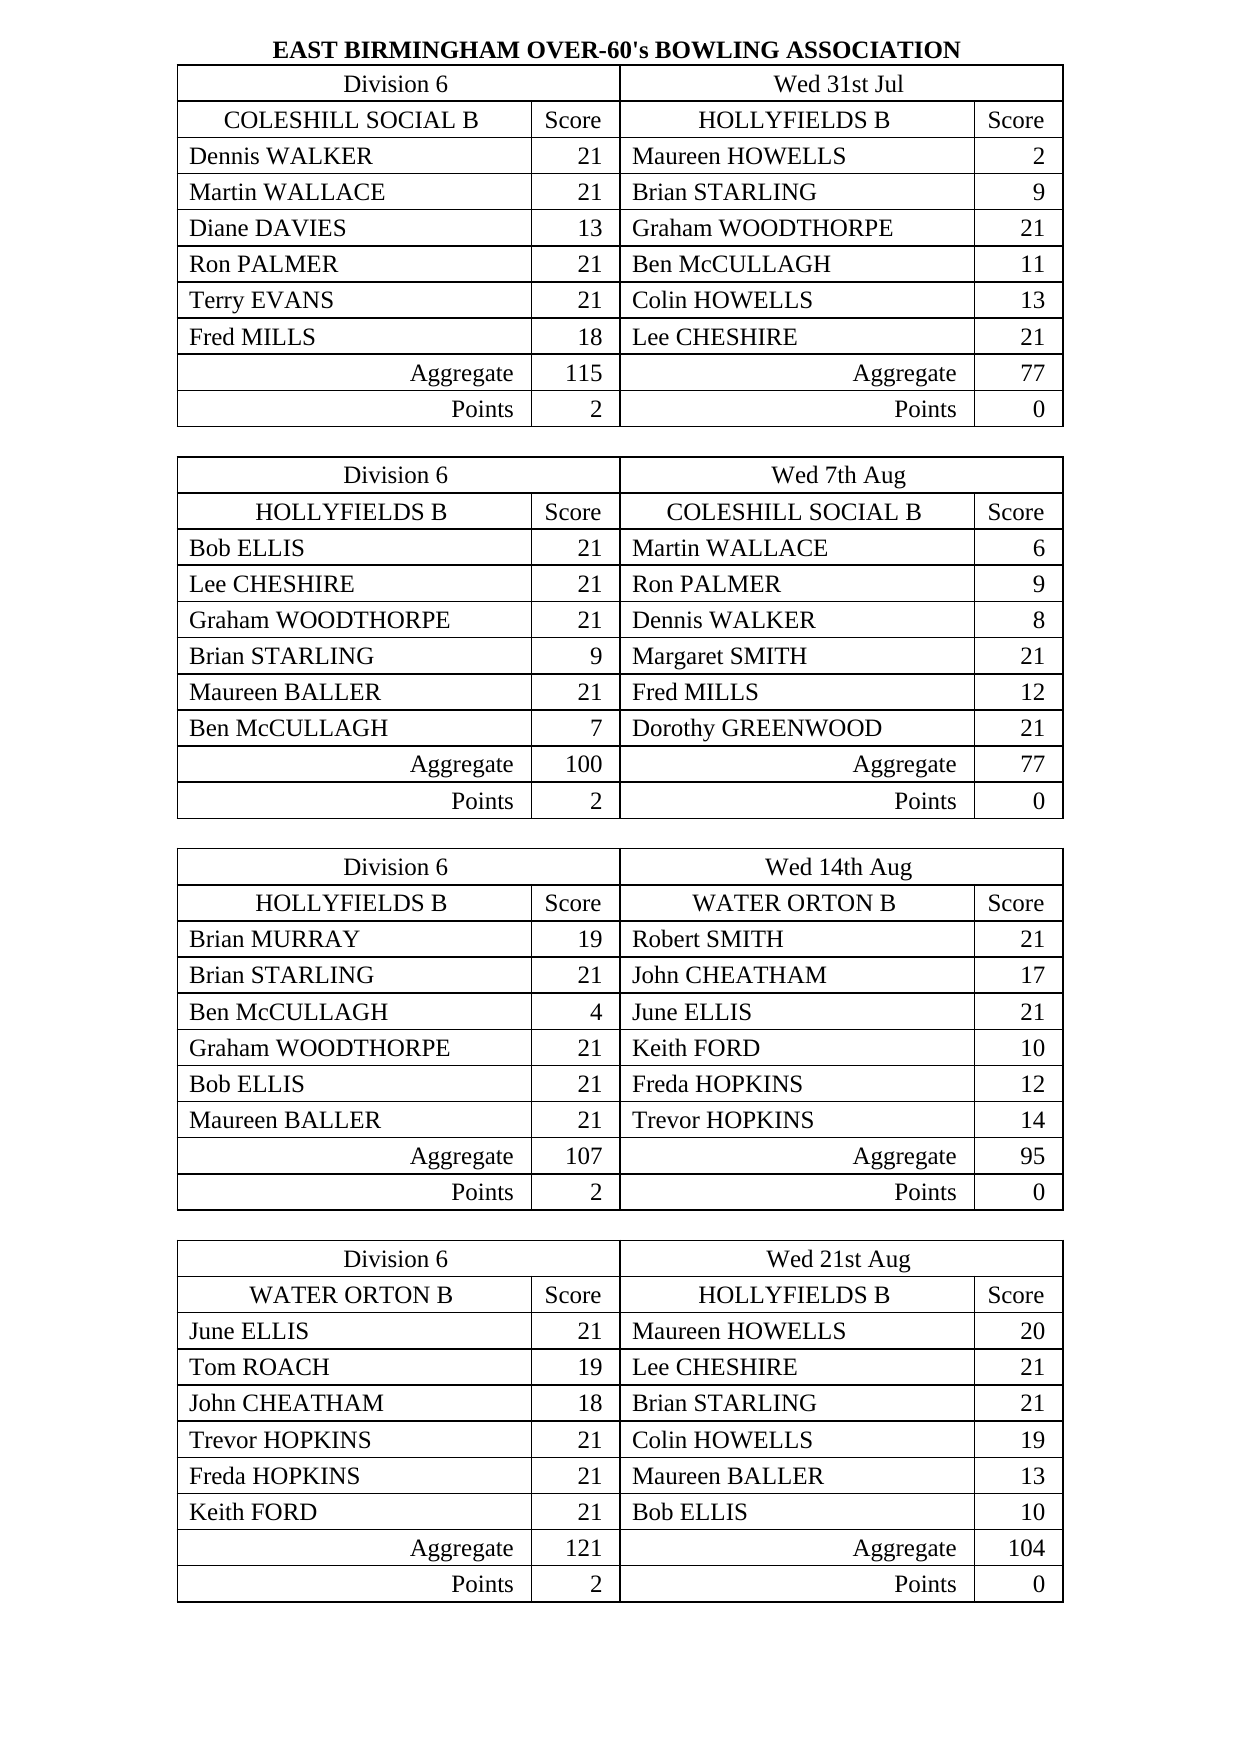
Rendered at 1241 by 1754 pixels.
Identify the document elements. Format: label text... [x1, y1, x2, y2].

table_cell Aggregate [621, 355, 974, 389]
table_cell 8 [975, 602, 1062, 637]
table_cell 17 [975, 958, 1062, 992]
table_cell Points [178, 1175, 531, 1209]
table_cell 2 [532, 1175, 619, 1209]
table_cell Keith FORD [621, 1030, 974, 1064]
table_cell Martin WALLACE [178, 174, 531, 209]
table_cell Aggregate [178, 1530, 531, 1565]
table_cell HOLLYFIELDS B [621, 1277, 974, 1312]
table_cell Score [975, 886, 1062, 920]
table_cell Ron PALMER [621, 566, 974, 601]
table_cell 7 [532, 711, 619, 745]
table_cell Score [532, 102, 619, 136]
table_cell 13 [532, 210, 619, 245]
table_cell Aggregate [621, 1138, 974, 1173]
table_header Wed 31st Jul [621, 66, 1062, 100]
table_cell 2 [532, 1566, 619, 1601]
table_cell 2 [532, 783, 619, 817]
table_cell Brian STARLING [178, 638, 531, 673]
table_cell Score [532, 494, 619, 528]
table_cell 9 [975, 174, 1062, 209]
table_cell 21 [975, 922, 1062, 956]
table_cell 18 [532, 1386, 619, 1420]
table_cell 21 [532, 283, 619, 317]
table_cell 6 [975, 530, 1062, 564]
table_cell 121 [532, 1530, 619, 1565]
table_cell Lee CHESHIRE [621, 1350, 974, 1384]
table_cell 18 [532, 319, 619, 353]
table_cell 77 [975, 747, 1062, 781]
table_cell Maureen BALLER [178, 1102, 531, 1137]
table_cell Tom ROACH [178, 1350, 531, 1384]
table_cell 12 [975, 675, 1062, 709]
table_cell 21 [532, 1066, 619, 1101]
table_cell 21 [975, 711, 1062, 745]
table_cell 0 [975, 1566, 1062, 1601]
table_cell 21 [532, 247, 619, 281]
table_cell 0 [975, 391, 1062, 426]
table_cell Dorothy GREENWOOD [621, 711, 974, 745]
table_cell 4 [532, 994, 619, 1028]
table_cell Aggregate [178, 747, 531, 781]
table_cell 11 [975, 247, 1062, 281]
table_cell June ELLIS [178, 1313, 531, 1348]
table_cell 9 [975, 566, 1062, 601]
table_cell 21 [532, 1422, 619, 1456]
table_cell Ron PALMER [178, 247, 531, 281]
table_cell Bob ELLIS [621, 1494, 974, 1529]
table_cell June ELLIS [621, 994, 974, 1028]
table_cell Terry EVANS [178, 283, 531, 317]
table_cell Robert SMITH [621, 922, 974, 956]
table_cell Score [975, 102, 1062, 136]
table_cell Ben McCULLAGH [178, 994, 531, 1028]
table_cell 10 [975, 1030, 1062, 1064]
table_cell Bob ELLIS [178, 1066, 531, 1101]
table_cell Graham WOODTHORPE [178, 1030, 531, 1064]
table_header Division 6 [178, 849, 619, 884]
table_cell Brian STARLING [621, 174, 974, 209]
table_cell 95 [975, 1138, 1062, 1173]
table_cell Score [532, 1277, 619, 1312]
table_cell Lee CHESHIRE [178, 566, 531, 601]
table_cell Trevor HOPKINS [621, 1102, 974, 1137]
table_cell 19 [975, 1422, 1062, 1456]
table_cell 9 [532, 638, 619, 673]
table_cell Score [532, 886, 619, 920]
table_cell Aggregate [178, 355, 531, 389]
table_header Division 6 [178, 458, 619, 492]
table_cell Freda HOPKINS [178, 1458, 531, 1492]
table_cell 21 [532, 530, 619, 564]
table_cell 21 [532, 174, 619, 209]
table_header Division 6 [178, 66, 619, 100]
table_cell Ben McCULLAGH [178, 711, 531, 745]
table_cell 2 [975, 138, 1062, 173]
table_cell Score [975, 1277, 1062, 1312]
table_cell 21 [975, 210, 1062, 245]
table_cell 107 [532, 1138, 619, 1173]
table_cell Brian MURRAY [178, 922, 531, 956]
table_cell Graham WOODTHORPE [178, 602, 531, 637]
table_cell 21 [975, 638, 1062, 673]
table_cell COLESHILL SOCIAL B [621, 494, 974, 528]
table_cell Trevor HOPKINS [178, 1422, 531, 1456]
table_cell WATER ORTON B [178, 1277, 531, 1312]
table_cell Keith FORD [178, 1494, 531, 1529]
table_cell 21 [975, 319, 1062, 353]
table_header Wed 21st Aug [621, 1241, 1062, 1276]
table_cell 14 [975, 1102, 1062, 1137]
table_cell John CHEATHAM [621, 958, 974, 992]
table_cell 77 [975, 355, 1062, 389]
table_cell Points [178, 1566, 531, 1601]
table_cell Maureen BALLER [178, 675, 531, 709]
table_cell 21 [975, 1386, 1062, 1420]
table_cell Ben McCULLAGH [621, 247, 974, 281]
table_cell 21 [532, 1458, 619, 1492]
table_cell Fred MILLS [621, 675, 974, 709]
table_cell WATER ORTON B [621, 886, 974, 920]
table_cell Aggregate [621, 1530, 974, 1565]
table_cell 19 [532, 922, 619, 956]
table_cell Points [621, 1175, 974, 1209]
table_cell Maureen HOWELLS [621, 1313, 974, 1348]
table_cell 21 [532, 602, 619, 637]
table_cell Freda HOPKINS [621, 1066, 974, 1101]
table_cell Points [621, 783, 974, 817]
table_cell 21 [975, 1350, 1062, 1384]
table_cell Graham WOODTHORPE [621, 210, 974, 245]
table_cell Maureen HOWELLS [621, 138, 974, 173]
table_cell Brian STARLING [621, 1386, 974, 1420]
table_cell Diane DAVIES [178, 210, 531, 245]
table_cell HOLLYFIELDS B [178, 494, 531, 528]
table_cell COLESHILL SOCIAL B [178, 102, 531, 136]
table_cell Maureen BALLER [621, 1458, 974, 1492]
table_cell Points [621, 391, 974, 426]
table_cell 2 [532, 391, 619, 426]
table_cell Colin HOWELLS [621, 283, 974, 317]
table_cell Aggregate [621, 747, 974, 781]
table_cell Points [178, 783, 531, 817]
table_cell Brian STARLING [178, 958, 531, 992]
table_cell Dennis WALKER [178, 138, 531, 173]
table_cell 19 [532, 1350, 619, 1384]
table_cell 21 [532, 1030, 619, 1064]
table_cell 21 [975, 994, 1062, 1028]
table_header Wed 14th Aug [621, 849, 1062, 884]
table_cell 0 [975, 783, 1062, 817]
table_cell Aggregate [178, 1138, 531, 1173]
table_cell Bob ELLIS [178, 530, 531, 564]
table_cell Score [975, 494, 1062, 528]
table_cell 21 [532, 1313, 619, 1348]
table_cell 104 [975, 1530, 1062, 1565]
table_cell Fred MILLS [178, 319, 531, 353]
table_cell John CHEATHAM [178, 1386, 531, 1420]
table_cell Martin WALLACE [621, 530, 974, 564]
table_cell 10 [975, 1494, 1062, 1529]
table_cell HOLLYFIELDS B [178, 886, 531, 920]
table_cell Dennis WALKER [621, 602, 974, 637]
table_cell HOLLYFIELDS B [621, 102, 974, 136]
table_cell Margaret SMITH [621, 638, 974, 673]
table_cell 21 [532, 675, 619, 709]
table_cell 13 [975, 1458, 1062, 1492]
table_cell 21 [532, 958, 619, 992]
table_cell 21 [532, 1494, 619, 1529]
table_cell 0 [975, 1175, 1062, 1209]
table_cell 100 [532, 747, 619, 781]
table_cell Points [621, 1566, 974, 1601]
table_cell 13 [975, 283, 1062, 317]
table_header Wed 7th Aug [621, 458, 1062, 492]
table_cell 12 [975, 1066, 1062, 1101]
table_cell 21 [532, 1102, 619, 1137]
table_cell 21 [532, 138, 619, 173]
table_header Division 6 [178, 1241, 619, 1276]
table_cell 20 [975, 1313, 1062, 1348]
table_cell Points [178, 391, 531, 426]
table_cell Lee CHESHIRE [621, 319, 974, 353]
table_cell Colin HOWELLS [621, 1422, 974, 1456]
table_cell 115 [532, 355, 619, 389]
table_cell 21 [532, 566, 619, 601]
